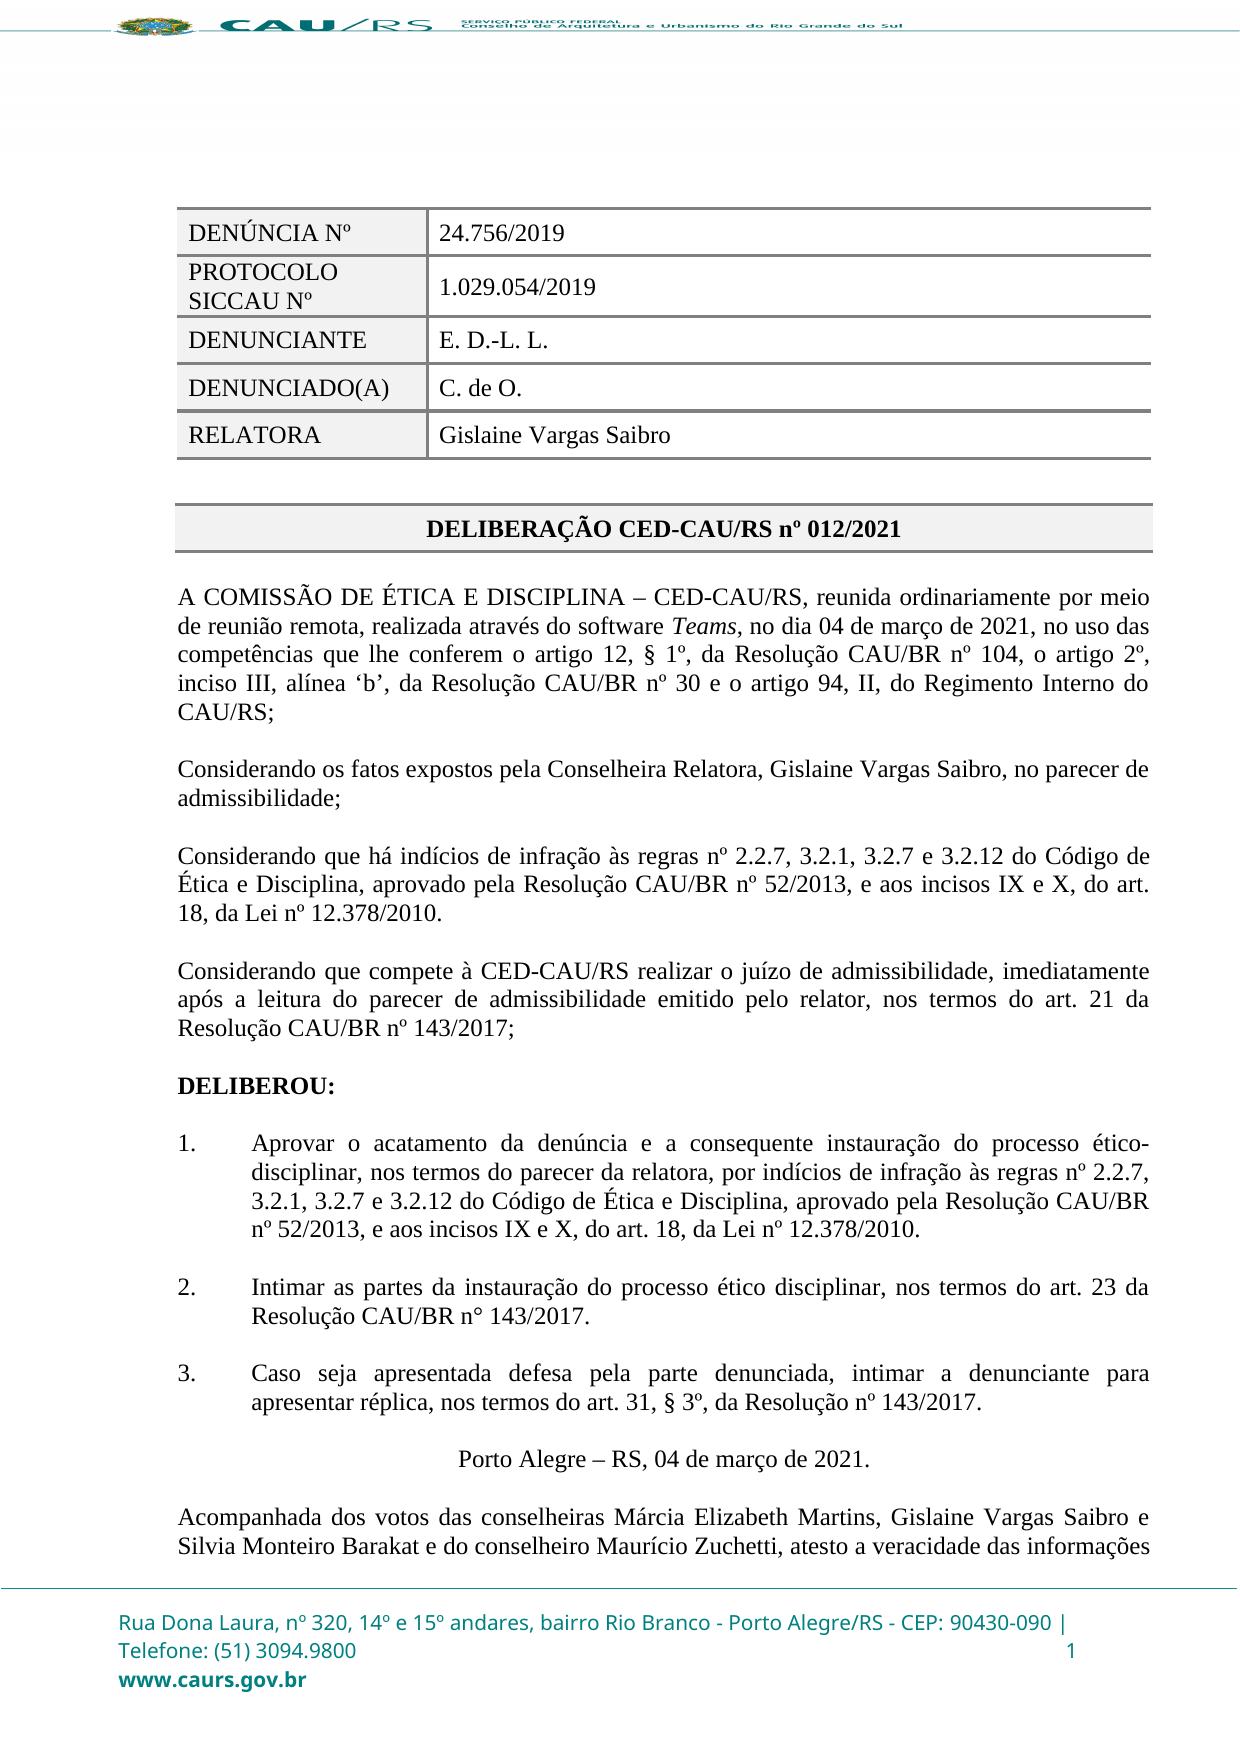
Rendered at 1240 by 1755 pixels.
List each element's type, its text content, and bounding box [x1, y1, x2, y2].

table_header DENÚNCIA Nº [177, 210, 426, 254]
text Acompanhada dos votos das conselheiras Márcia Elizabeth Martins, Gislaine Vargas Saibro e Silvia Monteiro Barakat e do conselheiro Maurício Zuchetti, atesto a veracidade das informações [177, 1502, 1151, 1559]
table_cell E. D.-L. L. [429, 318, 1151, 362]
table_cell 1.029.054/2019 [429, 257, 1151, 315]
text DELIBEROU: [177, 1071, 1151, 1099]
table_cell DENUNCIADO(A) [177, 365, 426, 409]
table_header DELIBERAÇÃO CED-CAU/RS nº 012/2021 [175, 506, 1153, 550]
text Porto Alegre – RS, 04 de março de 2021. [177, 1444, 1151, 1473]
text Considerando que compete à CED-CAU/RS realizar o juízo de admissibilidade, imediatamente após a leitura do parecer de admissibilidade emitido pelo relator, nos termos do art. 21 da Resolução CAU/BR nº 143/2017; [177, 956, 1151, 1042]
table_cell Gislaine Vargas Saibro [429, 413, 1151, 457]
table_cell DENUNCIANTE [177, 318, 426, 362]
table_cell C. de O. [429, 365, 1151, 409]
text Considerando os fatos expostos pela Conselheira Relatora, Gislaine Vargas Saibro, no parecer de admissibilidade; [177, 754, 1151, 812]
list Aprovar o acatamento da denúncia e a consequente instauração do processo ético-disciplinar, nos termos do parecer da relatora, por indícios de infração às regras nº 2.2.7, 3.2.1, 3.2.7 e 3.2.12 do Código de Ética e Disciplina, aprovado pela Resolução CAU/BR nº 52/2013, e aos incisos IX e X, do art. 18, da Lei nº 12.378/2010. [177, 1128, 1151, 1243]
table_header 24.756/2019 [429, 210, 1151, 254]
table_cell PROTOCOLO SICCAU Nº [177, 257, 426, 315]
list Intimar as partes da instauração do processo ético disciplinar, nos termos do art. 23 da Resolução CAU/BR n° 143/2017. [177, 1272, 1151, 1329]
table_cell RELATORA [177, 413, 426, 457]
list Caso seja apresentada defesa pela parte denunciada, intimar a denunciante para apresentar réplica, nos termos do art. 31, § 3º, da Resolução nº 143/2017. [177, 1358, 1151, 1416]
text A COMISSÃO DE ÉTICA E DISCIPLINA – CED-CAU/RS, reunida ordinariamente por meio de reunião remota, realizada através do software Teams, no dia 04 de março de 2021, no uso das competências que lhe conferem o artigo 12, § 1º, da Resolução CAU/BR nº 104, o artigo 2º, inciso III, alínea ‘b’, da Resolução CAU/BR nº 30 e o artigo 94, II, do Regimento Interno do CAU/RS; [177, 582, 1151, 726]
text Considerando que há indícios de infração às regras nº 2.2.7, 3.2.1, 3.2.7 e 3.2.12 do Código de Ética e Disciplina, aprovado pela Resolução CAU/BR nº 52/2013, e aos incisos IX e X, do art. 18, da Lei nº 12.378/2010. [177, 841, 1151, 927]
